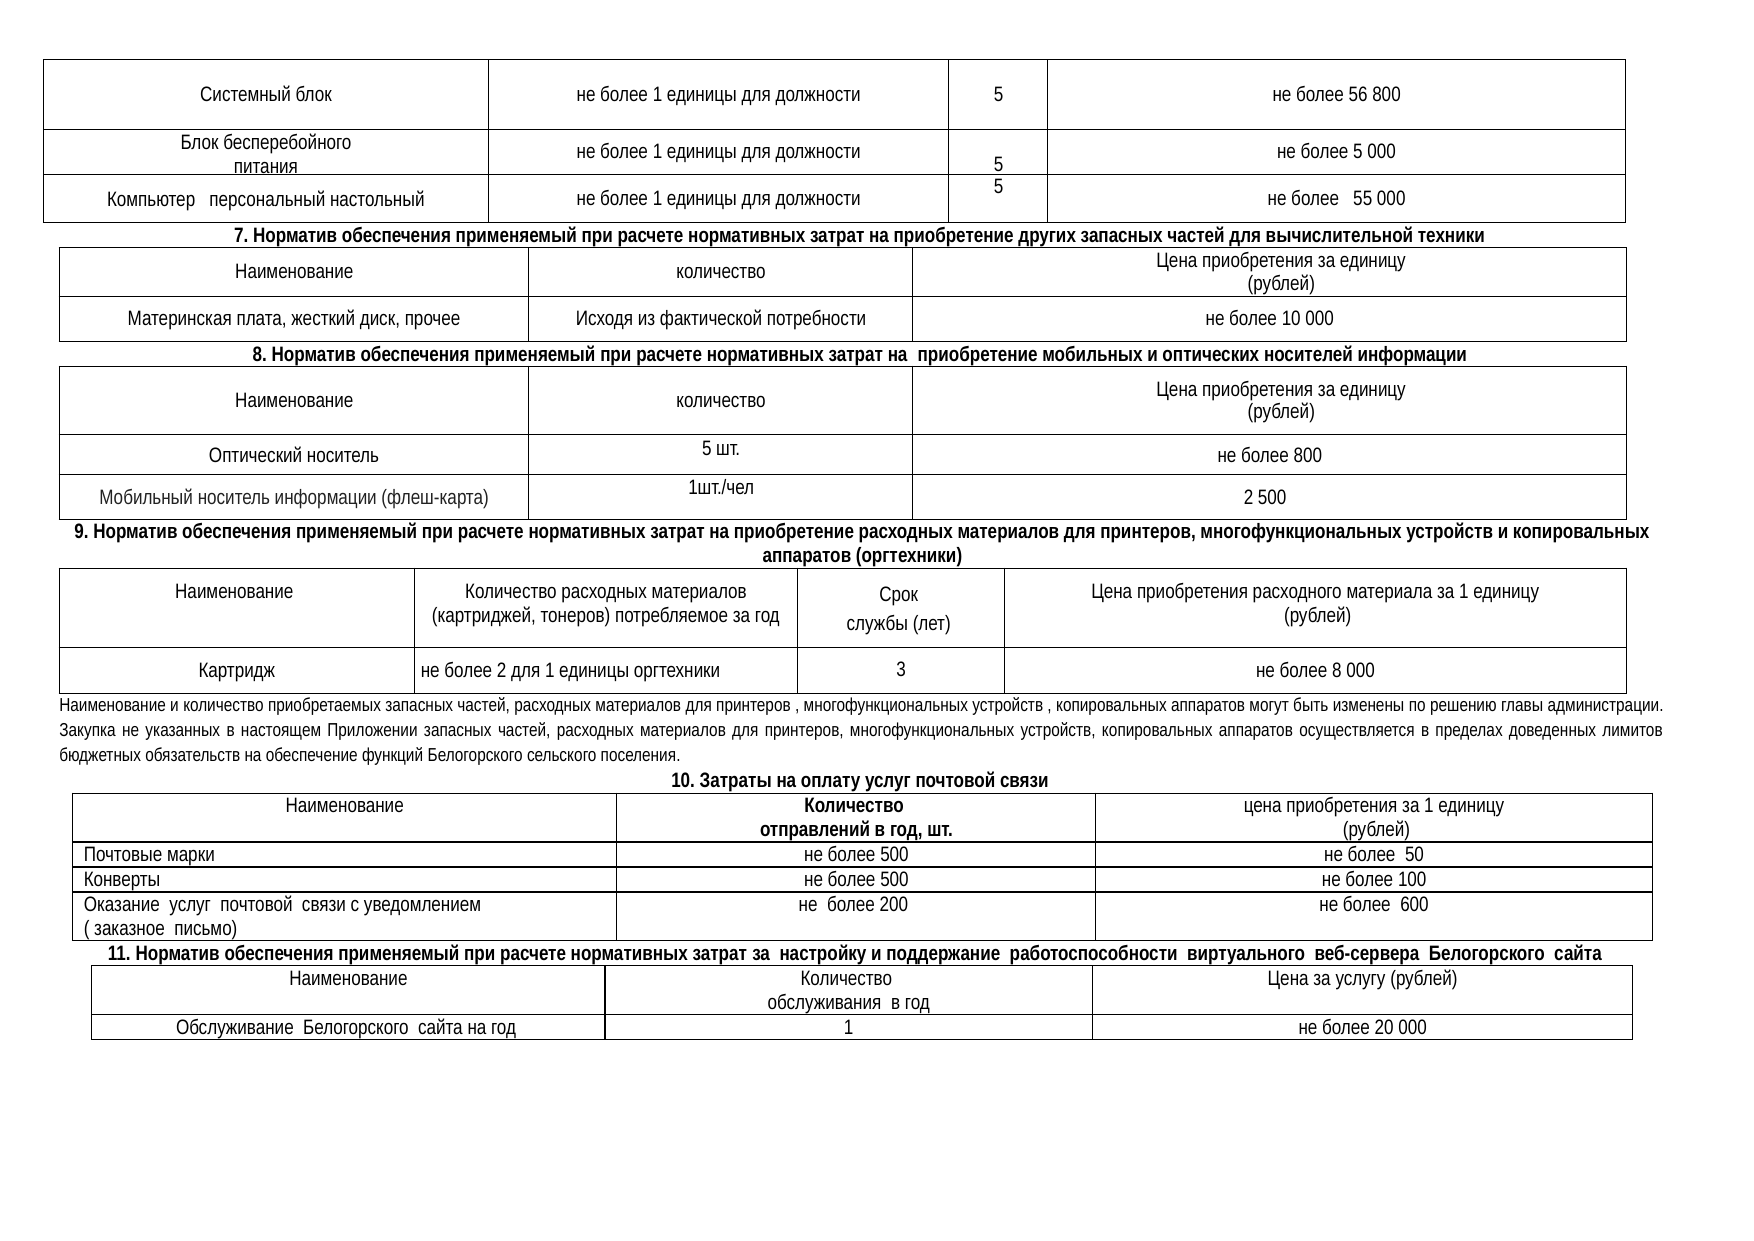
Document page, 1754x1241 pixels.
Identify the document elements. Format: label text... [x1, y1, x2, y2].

table_cell не более 55 000 [1048, 175, 1625, 222]
table_cell 3 [798, 648, 1004, 693]
table_header Количество обслуживания в год [606, 966, 1092, 1014]
table_header Количество отправлений в год, шт. [617, 794, 1095, 841]
table_cell не более 800 [913, 435, 1626, 474]
table_cell не более 1 единицы для должности [489, 130, 948, 141]
table_cell не более 500 [617, 843, 1095, 866]
table_cell Конверты [73, 868, 616, 891]
text 9. Норматив обеспечения применяемый при расчете нормативных затрат на приобретение расходных материалов для принтеров, многофункциональных устройств и копировальных аппаратов (оргтехники) [59, 519, 1665, 567]
table_cell Оказание услуг почтовой связи с уведомлением ( заказное письмо) [73, 893, 616, 940]
table_cell 1 [1081, 1015, 1092, 1039]
table_cell не более 1 единицы для должности [489, 163, 948, 174]
table_header Наименование [60, 412, 528, 434]
table_cell не более 500 [617, 868, 1095, 891]
table_header Цена приобретения за единицу (рублей) [913, 248, 1626, 296]
table_cell 5 шт. [529, 435, 912, 474]
table_cell Системный блок [44, 60, 488, 129]
table_cell не более 8 000 [1005, 648, 1626, 693]
table_header Наименование [73, 794, 616, 841]
table_cell 2 500 [913, 475, 1626, 518]
table_cell Материнская плата, жесткий диск, прочее [60, 297, 528, 307]
table_cell Картридж [60, 648, 414, 693]
table_header Цена приобретения расходного материала за 1 единицу (рублей) [1005, 569, 1626, 647]
table_header количество [529, 248, 912, 296]
table_cell не более 1 единицы для должности [489, 175, 948, 187]
table_cell не более 56 800 [1048, 60, 1625, 129]
table_cell Компьютер персональный настольный [44, 175, 488, 222]
table_header Наименование [60, 569, 414, 647]
table_cell Исходя из фактической потребности [529, 297, 912, 341]
table_header Наименование [60, 367, 528, 389]
table_header Наименование [60, 248, 528, 260]
table_header количество [529, 367, 912, 434]
table_header Наименование [92, 966, 604, 1014]
table_header Наименование [60, 283, 528, 296]
text 10. Затраты на оплату услуг почтовой связи [59, 768, 1665, 792]
table_cell не более 1 единицы для должности [489, 210, 948, 222]
table_cell не более 2 для 1 единицы оргтехники [415, 648, 797, 693]
table_header Срок службы (лет) [798, 569, 1004, 647]
table_cell не более 200 [617, 893, 1095, 940]
table_header Количество расходных материалов (картриджей, тонеров) потребляемое за год [415, 569, 797, 647]
table_cell Блок бесперебойного питания [44, 130, 488, 174]
table_header цена приобретения за 1 единицу (рублей) [1096, 794, 1652, 841]
table_cell не более 10 000 [913, 297, 1626, 341]
text 8. Норматив обеспечения применяемый при расчете нормативных затрат на приобретение мобильных и оптических носителей информации [59, 342, 1665, 366]
table_cell Мобильный носитель информации (флеш-карта) [60, 475, 528, 518]
table_cell Оптический носитель [60, 435, 528, 474]
table_cell 5 [949, 60, 1047, 129]
table_cell не более 1 единицы для должности [489, 60, 948, 83]
table_header Цена приобретения за единицу (рублей) [913, 367, 1626, 434]
table_cell 5 [949, 175, 1047, 222]
text Наименование и количество приобретаемых запасных частей, расходных материалов для принтеров , многофункциональных устройств , копировальных аппаратов могут быть изменены по решению главы администрации. Закупка не указанных в настоящем Приложении запасных частей, расходных материалов для принтеров, многофункциональных устройств, копировальных аппаратов осуществляется в пределах доведенных лимитов бюджетных обязательств на обеспечение функций Белогорского сельского поселения. [59, 694, 1665, 765]
table_cell не более 100 [1096, 868, 1652, 891]
table_header Цена за услугу (рублей) [1093, 966, 1632, 1014]
table_cell не более 600 [1096, 893, 1652, 940]
table_cell Материнская плата, жесткий диск, прочее [60, 330, 528, 341]
table_cell не более 1 единицы для должности [489, 106, 948, 129]
table_cell не более 50 [1096, 843, 1652, 866]
text 11. Норматив обеспечения применяемый при расчете нормативных затрат за настройку и поддержание работоспособности виртуального веб-сервера Белогорского сайта [59, 941, 1665, 965]
table_cell 1шт./чел [529, 475, 912, 518]
text 7. Норматив обеспечения применяемый при расчете нормативных затрат на приобретение других запасных частей для вычислительной техники [59, 223, 1665, 247]
table_cell Почтовые марки [73, 843, 616, 866]
table_cell не более 5 000 [1048, 130, 1625, 174]
table_cell 1 [606, 1015, 616, 1039]
